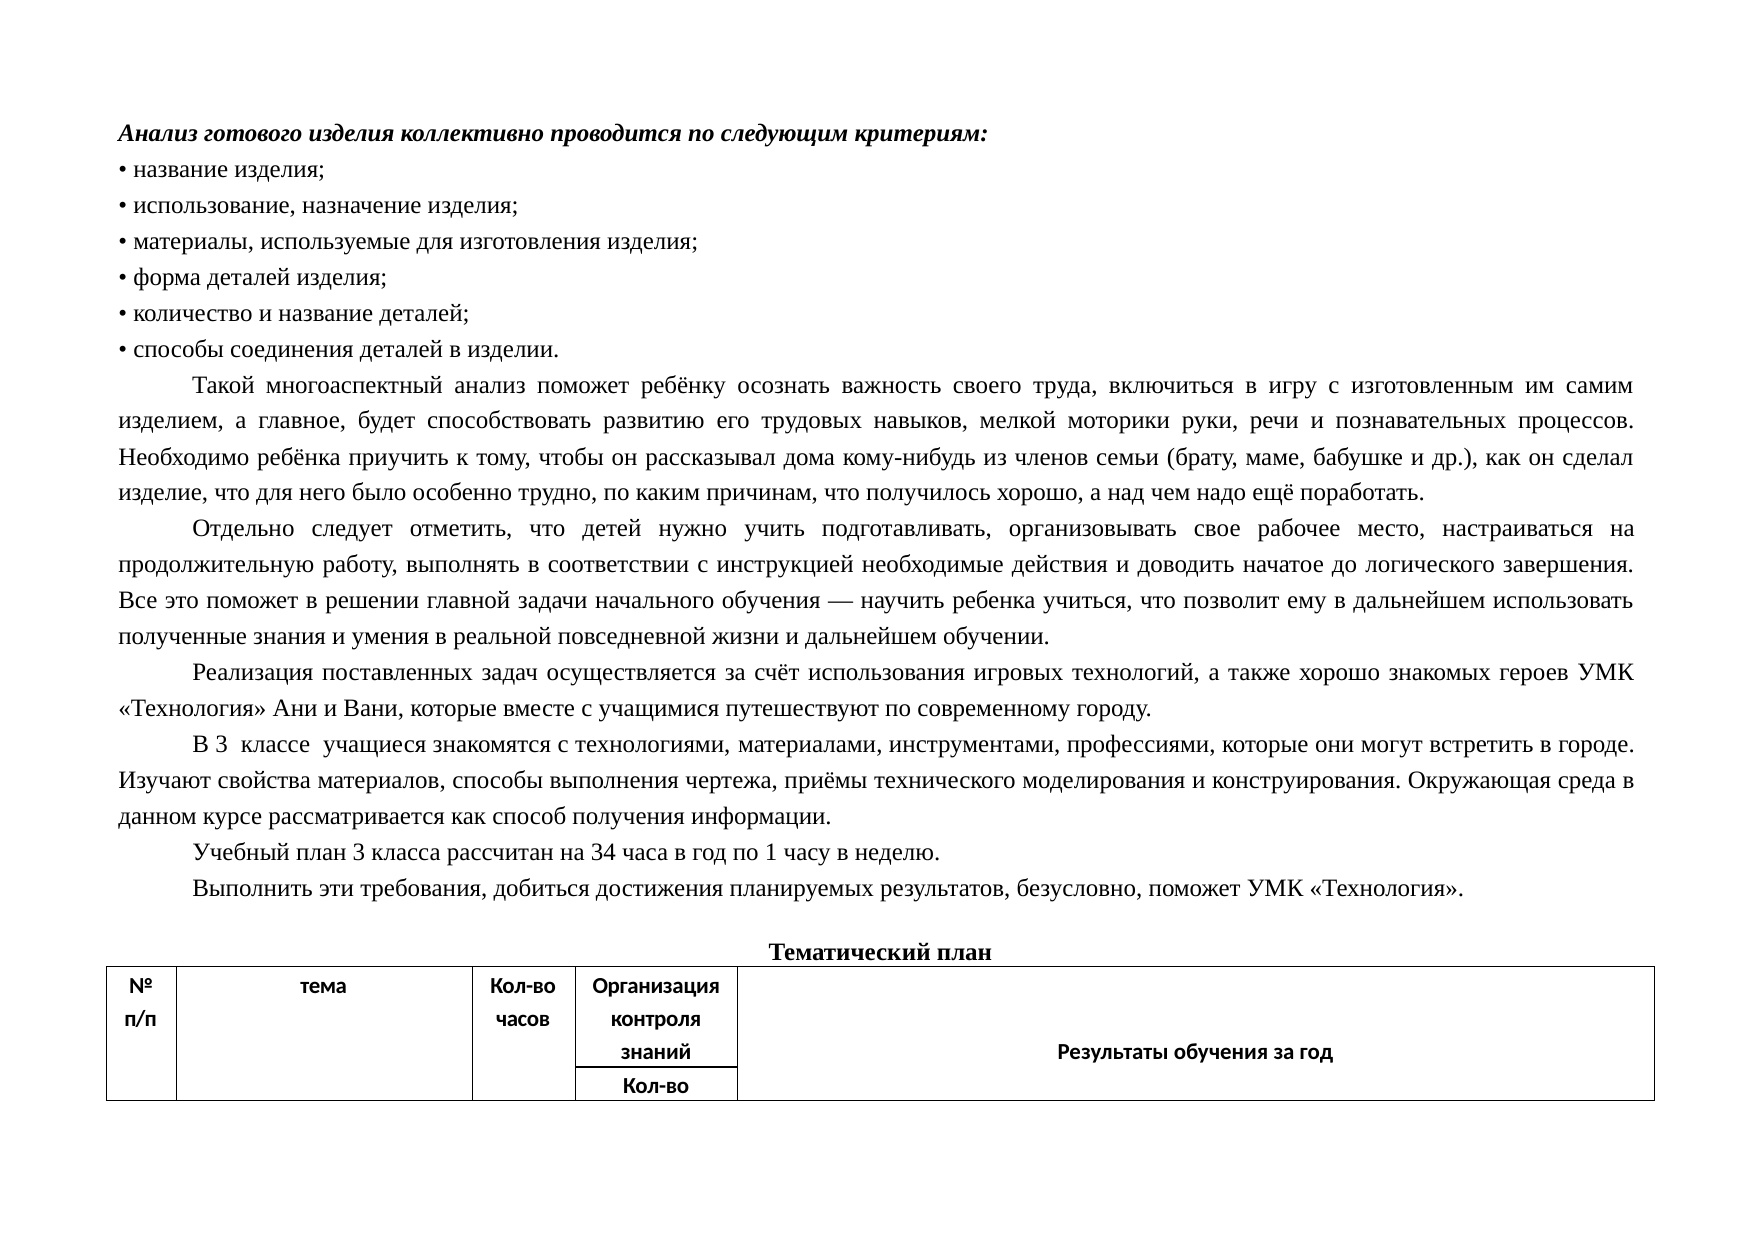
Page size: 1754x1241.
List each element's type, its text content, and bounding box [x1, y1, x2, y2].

text • способы соединения деталей в изделии. [118, 334, 1636, 362]
table_cell Кол-во [576, 1068, 737, 1100]
text • форма деталей изделия; [118, 262, 1636, 291]
table_header Кол-во часов [473, 967, 575, 1100]
text • использование, назначение изделия; [118, 190, 1636, 219]
table_header тема [177, 967, 472, 1100]
text Тематический план [118, 937, 1636, 966]
table_header Результаты обучения за год [738, 967, 1654, 1100]
table_header № п/п [107, 967, 176, 1100]
text В 3 классе учащиеся знакомятся с технологиями, материалами, инструментами, профессиями, которые они могут встретить в городе. Изучают свойства материалов, способы выполнения чертежа, приёмы технического моделирования и конструирования. Окружающая среда в данном курсе рассматривается как способ получения информации. [118, 729, 1636, 830]
text Реализация поставленных задач осуществляется за счёт использования игровых технологий, а также хорошо знакомых героев УМК «Технология» Ани и Вани, которые вместе с учащимися путешествуют по современному городу. [118, 657, 1636, 722]
table_header Организация контроля знаний [576, 967, 737, 1066]
text Анализ готового изделия коллективно проводится по следующим критериям: [118, 118, 1636, 147]
text • количество и название деталей; [118, 298, 1636, 327]
text • название изделия; [118, 154, 1636, 183]
text • материалы, используемые для изготовления изделия; [118, 226, 1636, 255]
text Выполнить эти требования, добиться достижения планируемых результатов, безусловно, поможет УМК «Технология». [118, 873, 1636, 902]
text Такой многоаспектный анализ поможет ребёнку осознать важность своего труда, включиться в игру с изготовленным им самим изделием, а главное, будет способствовать развитию его трудовых навыков, мелкой моторики руки, речи и познавательных процессов. Необходимо ребёнка приучить к тому, чтобы он рассказывал дома кому-нибудь из членов семьи (брату, маме, бабушке и др.), как он сделал изделие, что для него было особенно трудно, по каким причинам, что получилось хорошо, а над чем надо ещё поработать. [118, 370, 1636, 506]
text Отдельно следует отметить, что детей нужно учить подготавливать, организовывать свое рабочее место, настраиваться на продолжительную работу, выполнять в соответствии с инструкцией необходимые действия и доводить начатое до логического завершения. Все это поможет в решении главной задачи начального обучения — научить ребенка учиться, что позволит ему в дальнейшем использовать полученные знания и умения в реальной повседневной жизни и дальнейшем обучении. [118, 513, 1636, 650]
text Учебный план 3 класса рассчитан на 34 часа в год по 1 часу в неделю. [118, 837, 1636, 866]
